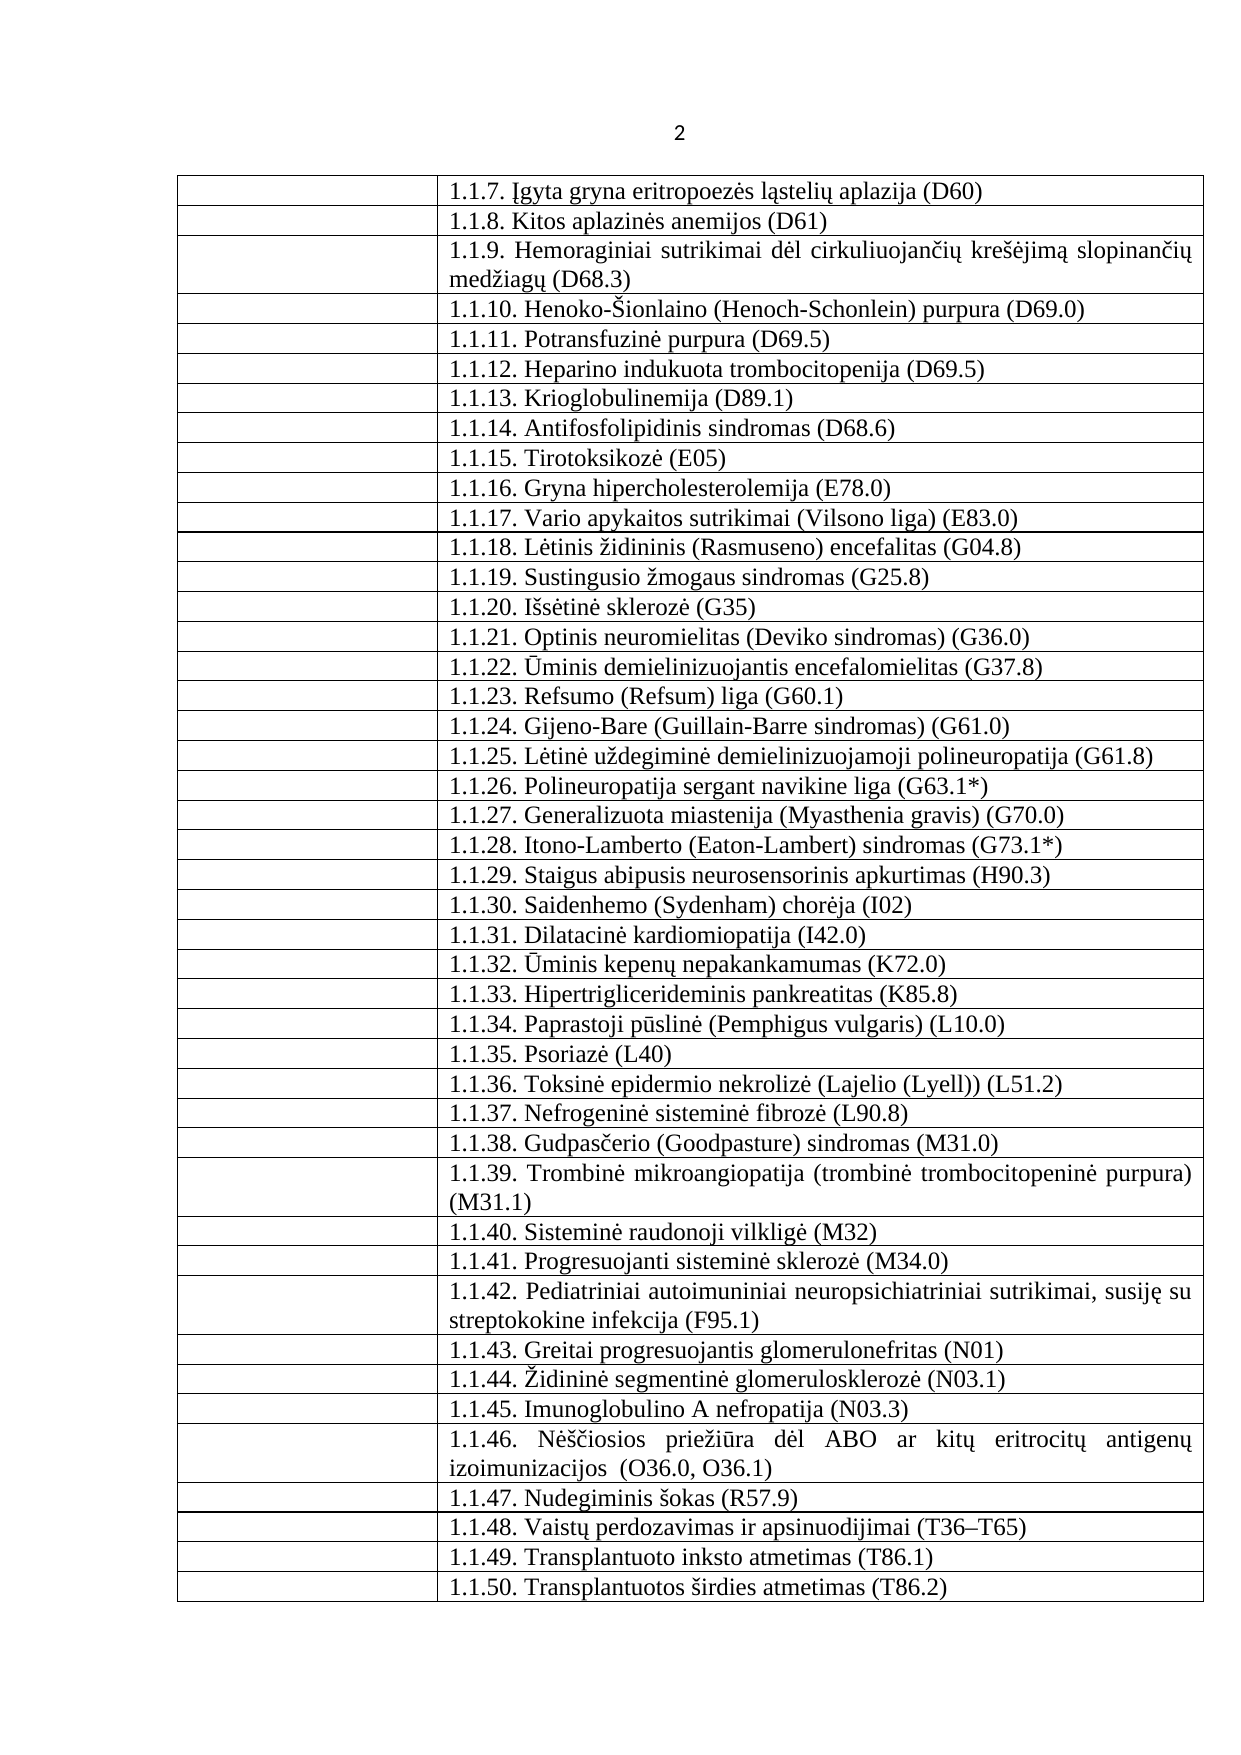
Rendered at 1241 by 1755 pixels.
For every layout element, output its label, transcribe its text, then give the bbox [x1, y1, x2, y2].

table_cell [178, 1513, 437, 1541]
table_cell [178, 1039, 437, 1068]
table_cell [178, 920, 437, 948]
table_cell [178, 830, 437, 859]
table_cell 1.1.48. Vaistų perdozavimas ir apsinuodijimai (T36–T65) [438, 1513, 1203, 1541]
table_cell 1.1.13. Krioglobulinemija (D89.1) [438, 384, 1203, 412]
table_cell 1.1.29. Staigus abipusis neurosensorinis apkurtimas (H90.3) [438, 860, 1203, 889]
table_cell 1.1.41. Progresuojanti sisteminė sklerozė (M34.0) [438, 1246, 1203, 1275]
table_cell 1.1.24. Gijeno-Bare (Guillain-Barre sindromas) (G61.0) [438, 711, 1203, 740]
table_cell 1.1.30. Saidenhemo (Sydenham) chorėja (I02) [438, 890, 1203, 919]
table_cell [178, 950, 437, 978]
table_cell [178, 592, 437, 621]
table_cell [178, 801, 437, 829]
table_cell 1.1.8. Kitos aplazinės anemijos (D61) [438, 206, 1203, 234]
table_cell 1.1.33. Hipertriglicerideminis pankreatitas (K85.8) [438, 979, 1203, 1008]
table_cell 1.1.19. Sustingusio žmogaus sindromas (G25.8) [438, 562, 1203, 591]
table_cell 1.1.36. Toksinė epidermio nekrolizė (Lajelio (Lyell)) (L51.2) [438, 1069, 1203, 1097]
table_cell 1.1.45. Imunoglobulino A nefropatija (N03.3) [438, 1394, 1203, 1423]
table_cell [178, 860, 437, 889]
table_cell [178, 533, 437, 561]
table_cell [178, 681, 437, 710]
table_cell [178, 711, 437, 740]
table_cell 1.1.47. Nudegiminis šokas (R57.9) [438, 1483, 1203, 1511]
table_cell [178, 1217, 437, 1245]
table_cell 1.1.16. Gryna hipercholesterolemija (E78.0) [438, 473, 1203, 502]
table_cell [178, 294, 437, 323]
table_cell 1.1.44. Židininė segmentinė glomerulosklerozė (N03.1) [438, 1365, 1203, 1393]
table_cell 1.1.17. Vario apykaitos sutrikimai (Vilsono liga) (E83.0) [438, 503, 1203, 531]
table_cell 1.1.28. Itono-Lamberto (Eaton-Lambert) sindromas (G73.1*) [438, 830, 1203, 859]
table_cell 1.1.20. Išsėtinė sklerozė (G35) [438, 592, 1203, 621]
table_cell [178, 890, 437, 919]
table_cell [178, 622, 437, 651]
table_cell 1.1.39. Trombinė mikroangiopatija (trombinė trombocitopeninė purpura) (M31.1) [438, 1158, 1203, 1216]
table_cell 1.1.15. Tirotoksikozė (E05) [438, 443, 1203, 472]
table_cell [178, 413, 437, 442]
table_cell [178, 1246, 437, 1275]
table_cell 1.1.21. Optinis neuromielitas (Deviko sindromas) (G36.0) [438, 622, 1203, 651]
table_cell 1.1.35. Psoriazė (L40) [438, 1039, 1203, 1068]
table_cell [178, 354, 437, 382]
table_cell [178, 1365, 437, 1393]
table_cell 1.1.40. Sisteminė raudonoji vilkligė (M32) [438, 1217, 1203, 1245]
table_cell [178, 741, 437, 770]
table_cell 1.1.38. Gudpasčerio (Goodpasture) sindromas (M31.0) [438, 1128, 1203, 1157]
table_cell [178, 236, 437, 293]
table_cell 1.1.34. Paprastoji pūslinė (Pemphigus vulgaris) (L10.0) [438, 1009, 1203, 1038]
table_cell [178, 771, 437, 799]
table_cell [178, 384, 437, 412]
table_cell [178, 1128, 437, 1157]
table_cell 1.1.10. Henoko-Šionlaino (Henoch-Schonlein) purpura (D69.0) [438, 294, 1203, 323]
table_cell 1.1.14. Antifosfolipidinis sindromas (D68.6) [438, 413, 1203, 442]
table_cell [178, 324, 437, 353]
table_cell 1.1.43. Greitai progresuojantis glomerulonefritas (N01) [438, 1335, 1203, 1363]
table_cell 1.1.11. Potransfuzinė purpura (D69.5) [438, 324, 1203, 353]
table_cell [178, 1424, 437, 1482]
table_cell 1.1.12. Heparino indukuota trombocitopenija (D69.5) [438, 354, 1203, 382]
table_cell [178, 1335, 437, 1363]
table_cell [178, 1542, 437, 1571]
table_cell [178, 652, 437, 680]
table_cell [178, 1158, 437, 1216]
table_cell 1.1.32. Ūminis kepenų nepakankamumas (K72.0) [438, 950, 1203, 978]
table_cell 1.1.27. Generalizuota miastenija (Myasthenia gravis) (G70.0) [438, 801, 1203, 829]
table_cell [178, 473, 437, 502]
table_cell [178, 1009, 437, 1038]
table_cell 1.1.26. Polineuropatija sergant navikine liga (G63.1*) [438, 771, 1203, 799]
table_cell 1.1.46. Nėščiosios priežiūra dėl ABO ar kitų eritrocitų antigenų izoimunizacijos (O36.0, O36.1) [438, 1424, 1203, 1482]
table_cell 1.1.18. Lėtinis židininis (Rasmuseno) encefalitas (G04.8) [438, 533, 1203, 561]
table_cell [178, 1069, 437, 1097]
table_cell [178, 1572, 437, 1601]
table_cell [178, 979, 437, 1008]
table_cell [178, 176, 437, 205]
table_cell 1.1.50. Transplantuotos širdies atmetimas (T86.2) [438, 1572, 1203, 1601]
table_cell 1.1.22. Ūminis demielinizuojantis encefalomielitas (G37.8) [438, 652, 1203, 680]
table_cell 1.1.37. Nefrogeninė sisteminė fibrozė (L90.8) [438, 1099, 1203, 1127]
table_cell 1.1.49. Transplantuoto inksto atmetimas (T86.1) [438, 1542, 1203, 1571]
table_cell [178, 503, 437, 531]
table_cell 1.1.7. Įgyta gryna eritropoezės ląstelių aplazija (D60) [438, 176, 1203, 205]
table_cell [178, 206, 437, 234]
table_cell [178, 1394, 437, 1423]
table_cell [178, 1276, 437, 1334]
table_cell 1.1.23. Refsumo (Refsum) liga (G60.1) [438, 681, 1203, 710]
table_cell [178, 562, 437, 591]
table_cell [178, 1099, 437, 1127]
table_cell [178, 443, 437, 472]
table_cell [178, 1483, 437, 1511]
table_cell 1.1.42. Pediatriniai autoimuniniai neuropsichiatriniai sutrikimai, susiję su streptokokine infekcija (F95.1) [438, 1276, 1203, 1334]
table_cell 1.1.31. Dilatacinė kardiomiopatija (I42.0) [438, 920, 1203, 948]
table_cell 1.1.25. Lėtinė uždegiminė demielinizuojamoji polineuropatija (G61.8) [438, 741, 1203, 770]
table_cell 1.1.9. Hemoraginiai sutrikimai dėl cirkuliuojančių krešėjimą slopinančių medžiagų (D68.3) [438, 236, 1203, 293]
